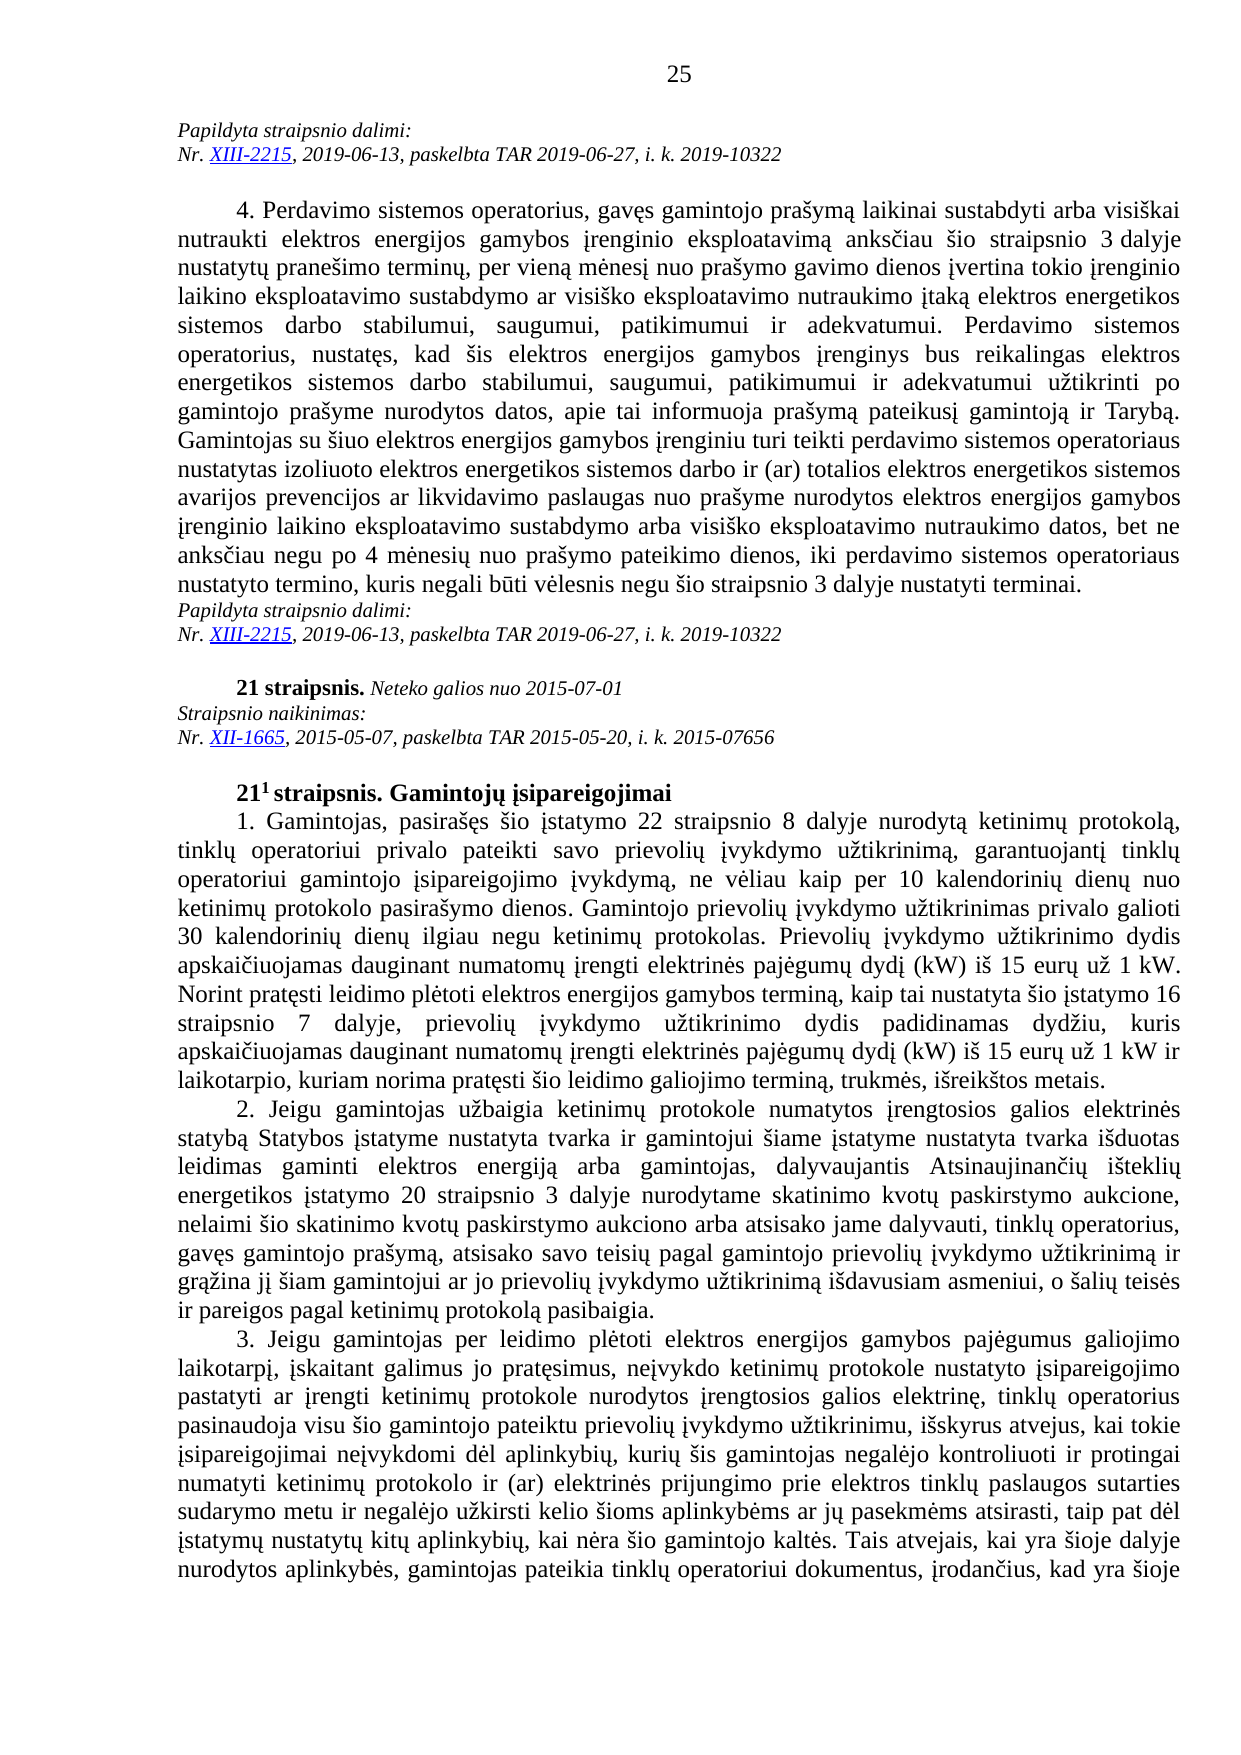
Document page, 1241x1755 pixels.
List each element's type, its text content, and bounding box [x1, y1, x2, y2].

text Papildyta straipsnio dalimi: [177, 597, 1181, 622]
text 2. Jeigu gamintojas užbaigia ketinimų protokole numatytos įrengtosios galios elektrinės statybą Statybos įstatyme nustatyta tvarka ir gamintojui šiame įstatyme nustatyta tvarka išduotas leidimas gaminti elektros energiją arba gamintojas, dalyvaujantis Atsinaujinančių išteklių energetikos įstatymo 20 straipsnio 3 dalyje nurodytame skatinimo kvotų paskirstymo aukcione, nelaimi šio skatinimo kvotų paskirstymo aukciono arba atsisako jame dalyvauti, tinklų operatorius, gavęs gamintojo prašymą, atsisako savo teisių pagal gamintojo prievolių įvykdymo užtikrinimą ir grąžina jį šiam gamintojui ar jo prievolių įvykdymo užtikrinimą išdavusiam asmeniui, o šalių teisės ir pareigos pagal ketinimų protokolą pasibaigia. [177, 1094, 1181, 1324]
text Nr. XIII-2215, 2019-06-13, paskelbta TAR 2019-06-27, i. k. 2019-10322 [177, 142, 1181, 166]
text 3. Jeigu gamintojas per leidimo plėtoti elektros energijos gamybos pajėgumus galiojimo laikotarpį, įskaitant galimus jo pratęsimus, neįvykdo ketinimų protokole nustatyto įsipareigojimo pastatyti ar įrengti ketinimų protokole nurodytos įrengtosios galios elektrinę, tinklų operatorius pasinaudoja visu šio gamintojo pateiktu prievolių įvykdymo užtikrinimu, išskyrus atvejus, kai tokie įsipareigojimai neįvykdomi dėl aplinkybių, kurių šis gamintojas negalėjo kontroliuoti ir protingai numatyti ketinimų protokolo ir (ar) elektrinės prijungimo prie elektros tinklų paslaugos sutarties sudarymo metu ir negalėjo užkirsti kelio šioms aplinkybėms ar jų pasekmėms atsirasti, taip pat dėl įstatymų nustatytų kitų aplinkybių, kai nėra šio gamintojo kaltės. Tais atvejais, kai yra šioje dalyje nurodytos aplinkybės, gamintojas pateikia tinklų operatoriui dokumentus, įrodančius, kad yra šioje [177, 1324, 1181, 1583]
text Straipsnio naikinimas: [177, 701, 1181, 725]
text 21 straipsnis. Neteko galios nuo 2015-07-01 [177, 674, 1181, 701]
text 1. Gamintojas, pasirašęs šio įstatymo 22 straipsnio 8 dalyje nurodytą ketinimų protokolą, tinklų operatoriui privalo pateikti savo prievolių įvykdymo užtikrinimą, garantuojantį tinklų operatoriui gamintojo įsipareigojimo įvykdymą, ne vėliau kaip per 10 kalendorinių dienų nuo ketinimų protokolo pasirašymo dienos. Gamintojo prievolių įvykdymo užtikrinimas privalo galioti 30 kalendorinių dienų ilgiau negu ketinimų protokolas. Prievolių įvykdymo užtikrinimo dydis apskaičiuojamas dauginant numatomų įrengti elektrinės pajėgumų dydį (kW) iš 15 eurų už 1 kW. Norint pratęsti leidimo plėtoti elektros energijos gamybos terminą, kaip tai nustatyta šio įstatymo 16 straipsnio 7 dalyje, prievolių įvykdymo užtikrinimo dydis padidinamas dydžiu, kuris apskaičiuojamas dauginant numatomų įrengti elektrinės pajėgumų dydį (kW) iš 15 eurų už 1 kW ir laikotarpio, kuriam norima pratęsti šio leidimo galiojimo terminą, trukmės, išreikštos metais. [177, 806, 1181, 1094]
text Papildyta straipsnio dalimi: [177, 118, 1181, 142]
text Nr. XII-1665, 2015-05-07, paskelbta TAR 2015-05-20, i. k. 2015-07656 [177, 725, 1181, 749]
text 4. Perdavimo sistemos operatorius, gavęs gamintojo prašymą laikinai sustabdyti arba visiškai nutraukti elektros energijos gamybos įrenginio eksploatavimą anksčiau šio straipsnio 3 dalyje nustatytų pranešimo terminų, per vieną mėnesį nuo prašymo gavimo dienos įvertina tokio įrenginio laikino eksploatavimo sustabdymo ar visiško eksploatavimo nutraukimo įtaką elektros energetikos sistemos darbo stabilumui, saugumui, patikimumui ir adekvatumui. Perdavimo sistemos operatorius, nustatęs, kad šis elektros energijos gamybos įrenginys bus reikalingas elektros energetikos sistemos darbo stabilumui, saugumui, patikimumui ir adekvatumui užtikrinti po gamintojo prašyme nurodytos datos, apie tai informuoja prašymą pateikusį gamintoją ir Tarybą. Gamintojas su šiuo elektros energijos gamybos įrenginiu turi teikti perdavimo sistemos operatoriaus nustatytas izoliuoto elektros energetikos sistemos darbo ir (ar) totalios elektros energetikos sistemos avarijos prevencijos ar likvidavimo paslaugas nuo prašyme nurodytos elektros energijos gamybos įrenginio laikino eksploatavimo sustabdymo arba visiško eksploatavimo nutraukimo datos, bet ne anksčiau negu po 4 mėnesių nuo prašymo pateikimo dienos, iki perdavimo sistemos operatoriaus nustatyto termino, kuris negali būti vėlesnis negu šio straipsnio 3 dalyje nustatyti terminai. [177, 195, 1181, 597]
text 211 straipsnis. Gamintojų įsipareigojimai [177, 778, 1181, 806]
text Nr. XIII-2215, 2019-06-13, paskelbta TAR 2019-06-27, i. k. 2019-10322 [177, 622, 1181, 646]
